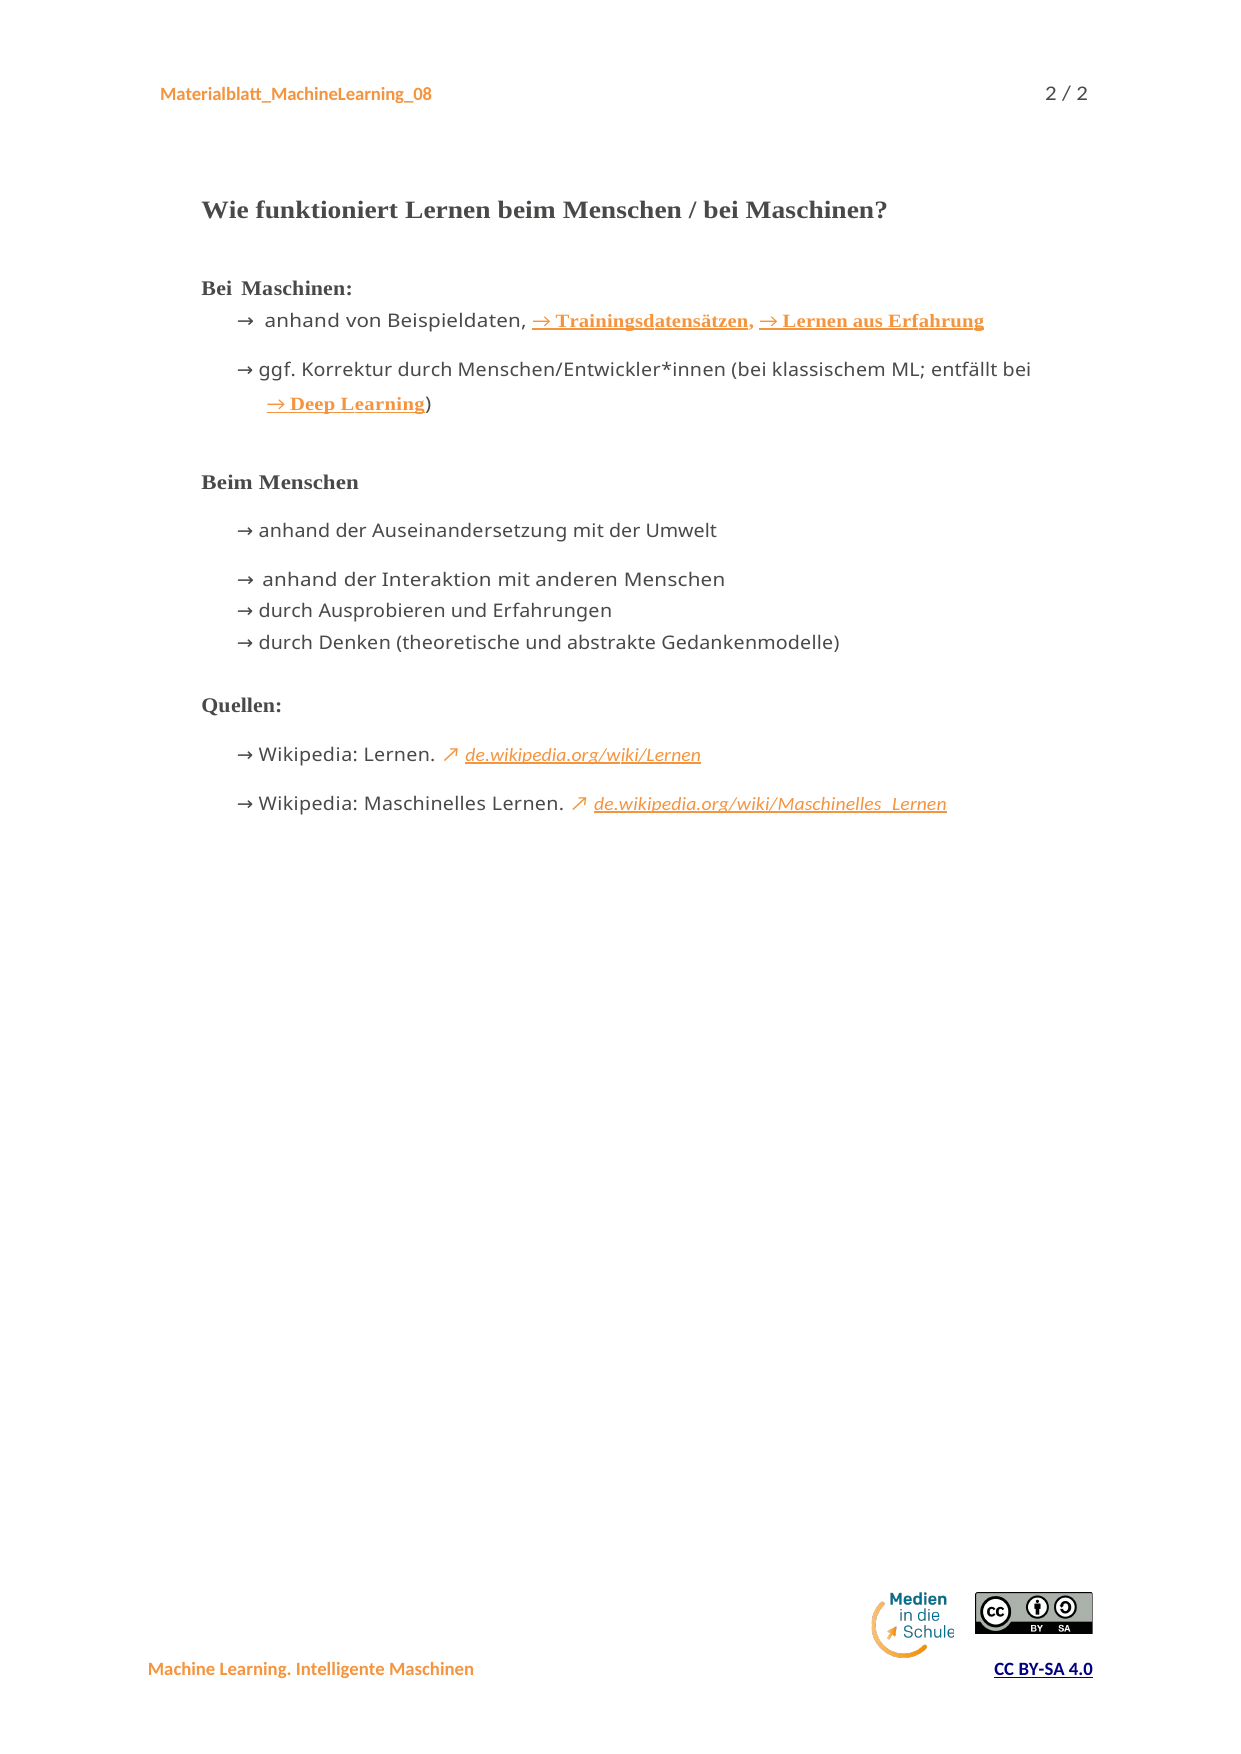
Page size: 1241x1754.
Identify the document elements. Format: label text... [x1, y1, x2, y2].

text → durch Ausprobieren und Erfahrungen [237, 592, 1093, 623]
text → Wikipedia: Lernen. ↗ de.wikipedia.org/wiki/Lernen [237, 735, 1093, 767]
text Beim Menschen [201, 470, 1093, 494]
text Wie funktioniert Lernen beim Menschen / bei Maschinen? [201, 195, 1093, 224]
text Quellen: [201, 693, 1093, 717]
text → ggf. Korrektur durch Menschen/Entwickler*innen (bei klassischem ML; entfällt bei [237, 350, 1093, 382]
text → durch Denken (theoretische und abstrakte Gedankenmodelle) [201, 623, 1093, 656]
text → Deep Learning) [201, 390, 1093, 416]
text → anhand von Beispieldaten, → Trainingsdatensätzen, → Lernen aus Erfahrung [237, 301, 1093, 333]
text → Wikipedia: Maschinelles Lernen. ↗ de.wikipedia.org/wiki/Maschinelles_Lernen [237, 784, 1093, 816]
text → anhand der Interaktion mit anderen Menschen [237, 561, 1093, 592]
text Bei Maschinen: [201, 276, 1093, 300]
text Materialblatt_MachineLearning_08 2 / 2 [160, 80, 1093, 105]
text → anhand der Auseinandersetzung mit der Umwelt [237, 512, 1093, 544]
